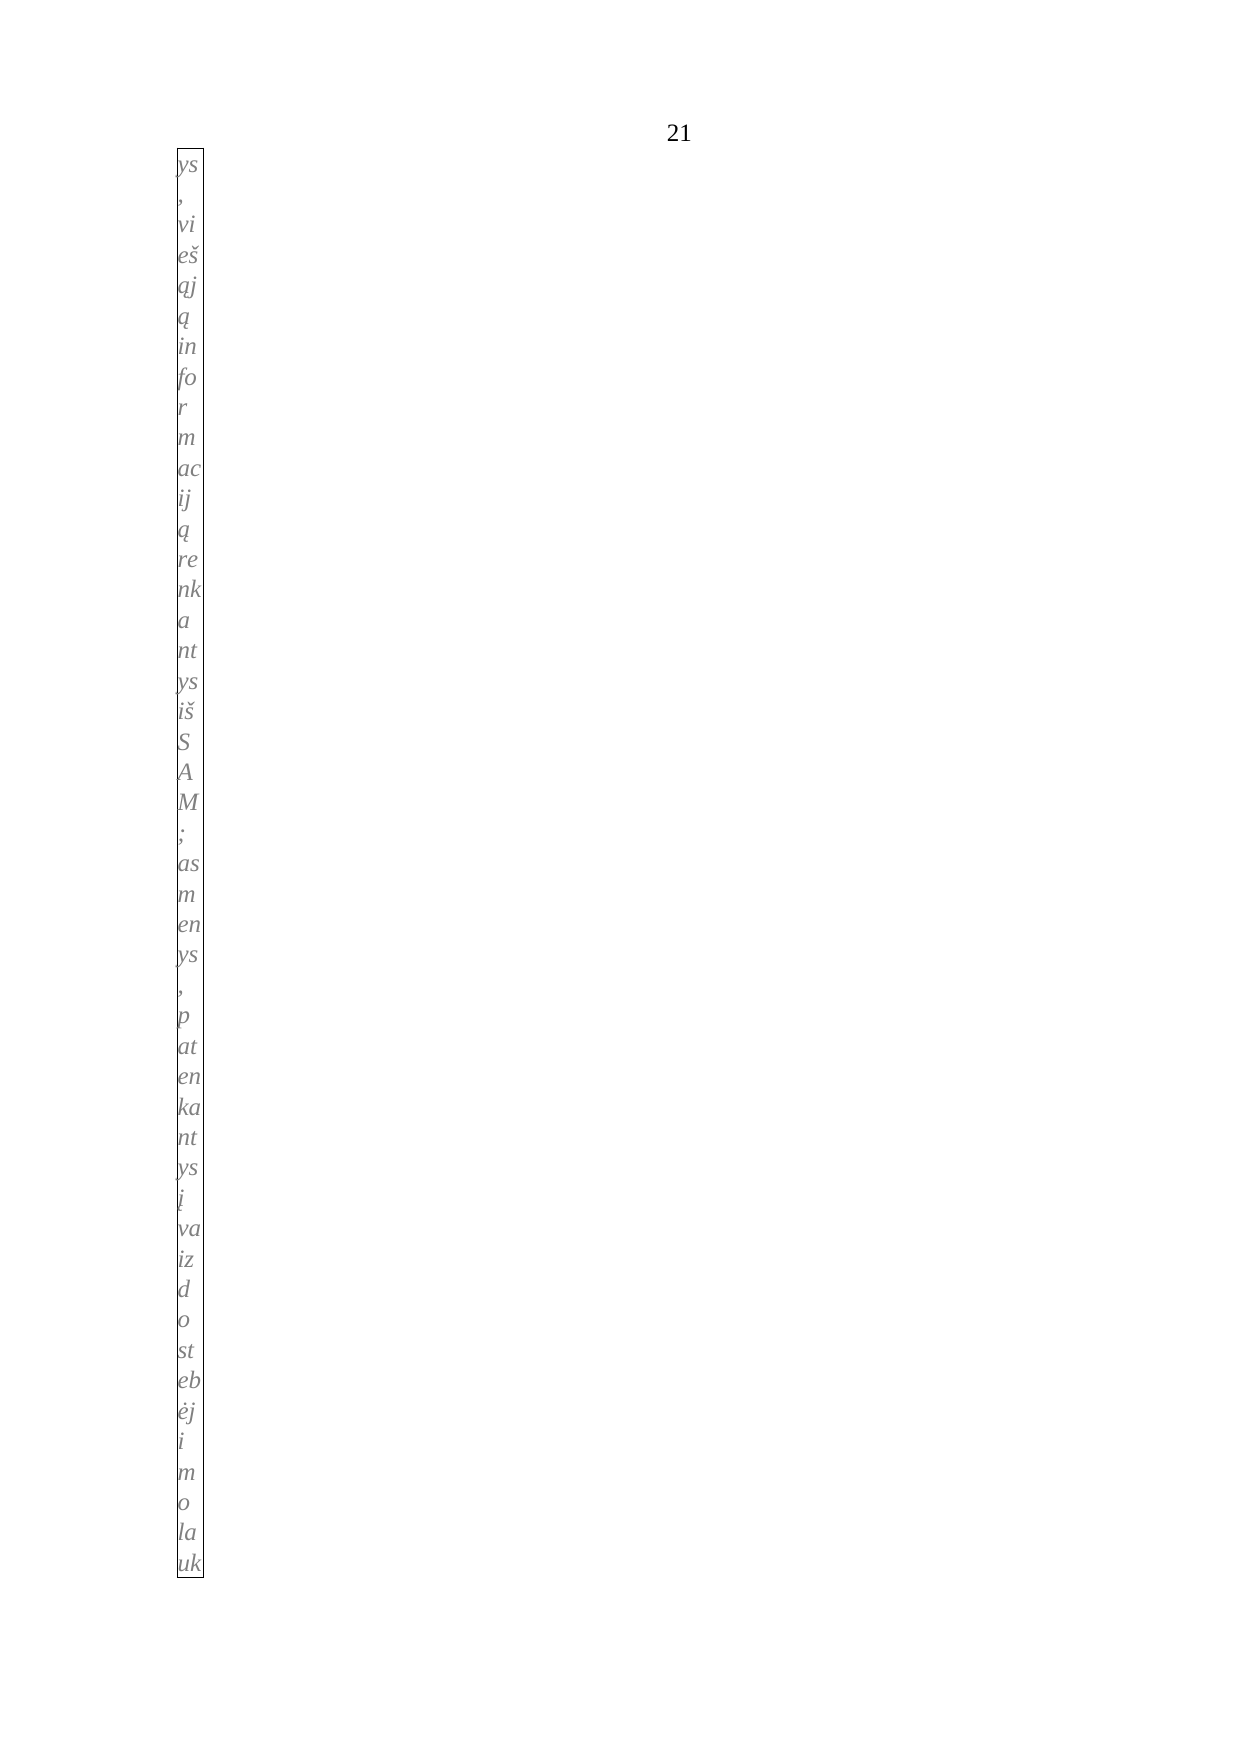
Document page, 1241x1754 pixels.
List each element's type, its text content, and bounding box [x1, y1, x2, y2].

table_cell ys, viešąją informaciją renkantys iš SAM; asmenys, patenkantys į vaizdo stebėjimo lauk [178, 149, 203, 1577]
